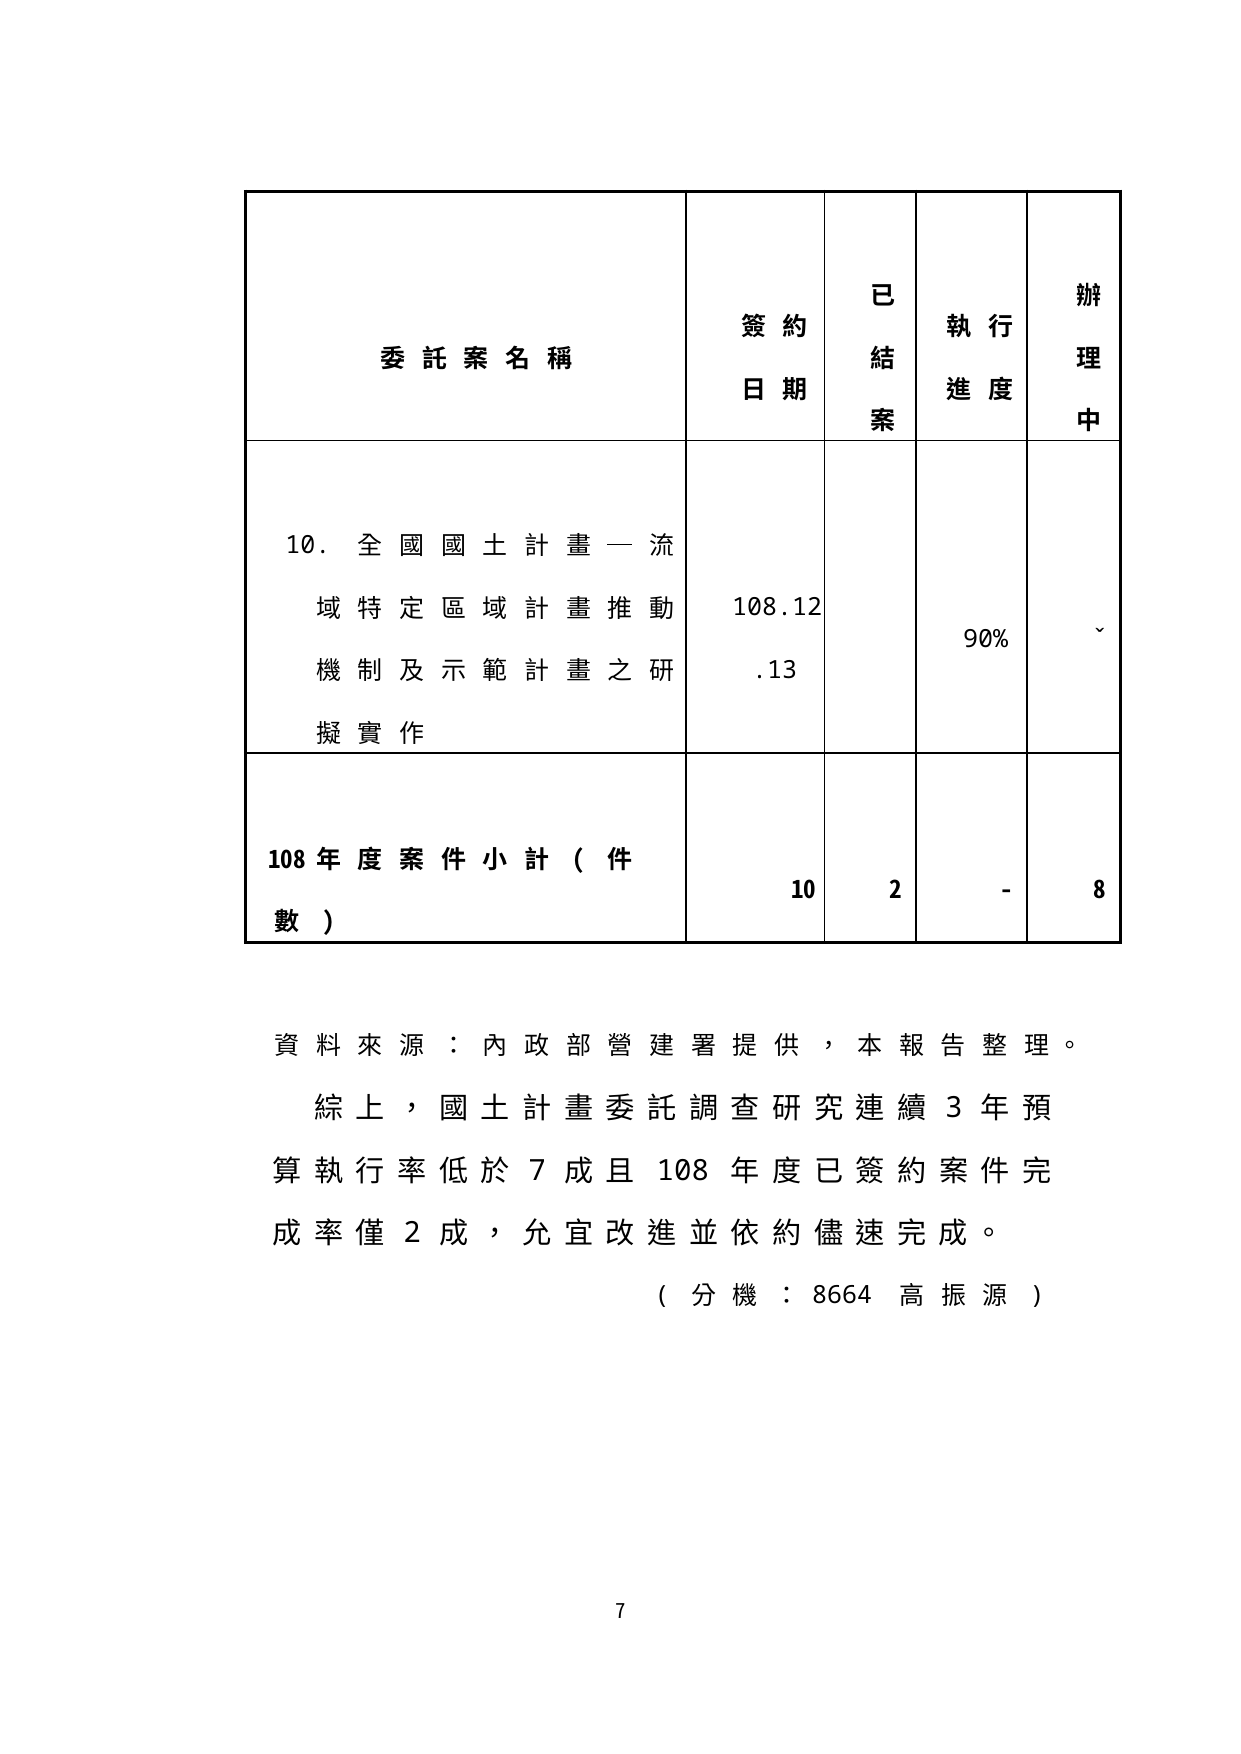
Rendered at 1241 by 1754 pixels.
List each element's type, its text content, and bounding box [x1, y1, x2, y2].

table_header 簽約日期 [687, 193, 824, 439]
table_cell 108年度案件小計(件數) [247, 754, 685, 941]
table_cell 10 [687, 754, 824, 941]
table_cell 8 [1028, 754, 1119, 941]
table_header 辦理中 [1028, 193, 1119, 439]
table_cell [825, 441, 915, 752]
table_cell 10.全國國土計畫─流域特定區域計畫推動機制及示範計畫之研擬實作 [247, 441, 685, 752]
text 綜上，國土計畫委託調查研究連續3年預算執行率低於7成且108年度已簽約案件完成率僅2成，允宜改進並依約儘速完成。 [242, 1064, 1058, 1252]
table_cell 90% [917, 441, 1026, 752]
text 資料來源：內政部營建署提供，本報告整理。 [242, 1002, 1058, 1064]
table_cell - [917, 754, 1026, 941]
table_cell 108.12.13 [687, 441, 824, 752]
table_header 執行進度 [917, 193, 1026, 439]
table_cell 2 [825, 754, 915, 941]
table_header 委託案名稱 [247, 193, 685, 439]
text (分機：8664 高振源) [183, 1252, 1058, 1314]
table_cell ˇ [1028, 441, 1119, 752]
table_header 已結案 [825, 193, 915, 439]
